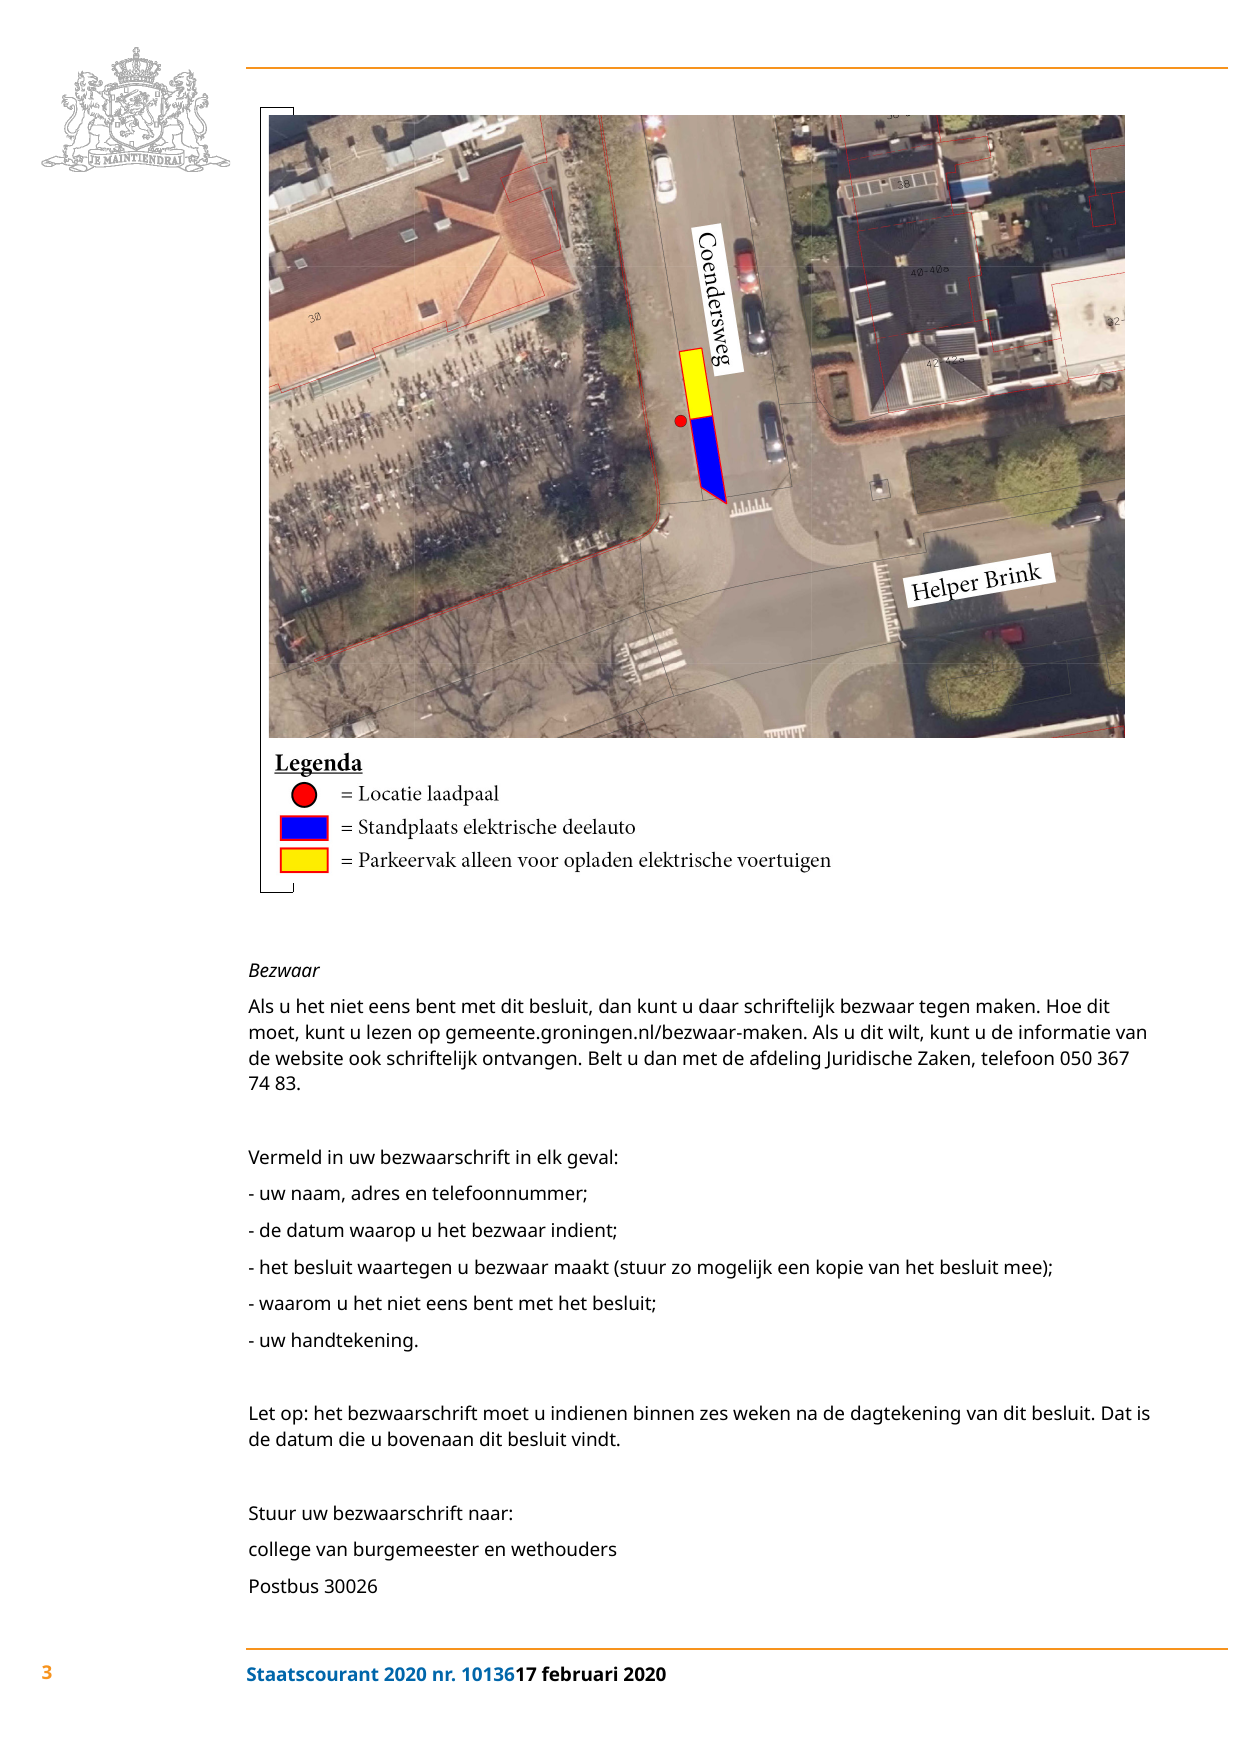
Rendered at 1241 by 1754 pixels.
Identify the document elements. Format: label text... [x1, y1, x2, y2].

text - waarom u het niet eens bent met het besluit; [248, 1291, 1152, 1316]
text - het besluit waartegen u bezwaar maakt (stuur zo mogelijk een kopie van het besluit mee); [248, 1254, 1152, 1280]
text - uw handtekening. [248, 1327, 1152, 1353]
text Als u het niet eens bent met dit besluit, dan kunt u daar schriftelijk bezwaar tegen maken. Hoe dit moet, kunt u lezen op gemeente.groningen.nl/bezwaar-maken. Als u dit wilt, kunt u de informatie van de website ook schriftelijk ontvangen. Belt u dan met de afdeling Juridische Zaken, telefoon 050 367 74 83. [248, 993, 1152, 1096]
text Stuur uw bezwaarschrift naar: [248, 1500, 1152, 1525]
text college van burgemeester en wethouders [248, 1536, 1152, 1562]
picture [41, 47, 231, 172]
text Bezwaar [248, 957, 1152, 982]
text - de datum waarop u het bezwaar indient; [248, 1217, 1152, 1243]
text Let op: het bezwaarschrift moet u indienen binnen zes weken na de dagtekening van dit besluit. Dat is de datum die u bovenaan dit besluit vindt. [248, 1401, 1152, 1452]
picture [268, 115, 1125, 883]
text Vermeld in uw bezwaarschrift in elk geval: [248, 1144, 1152, 1170]
text - uw naam, adres en telefoonnummer; [248, 1181, 1152, 1206]
text Postbus 30026 [248, 1573, 1152, 1599]
